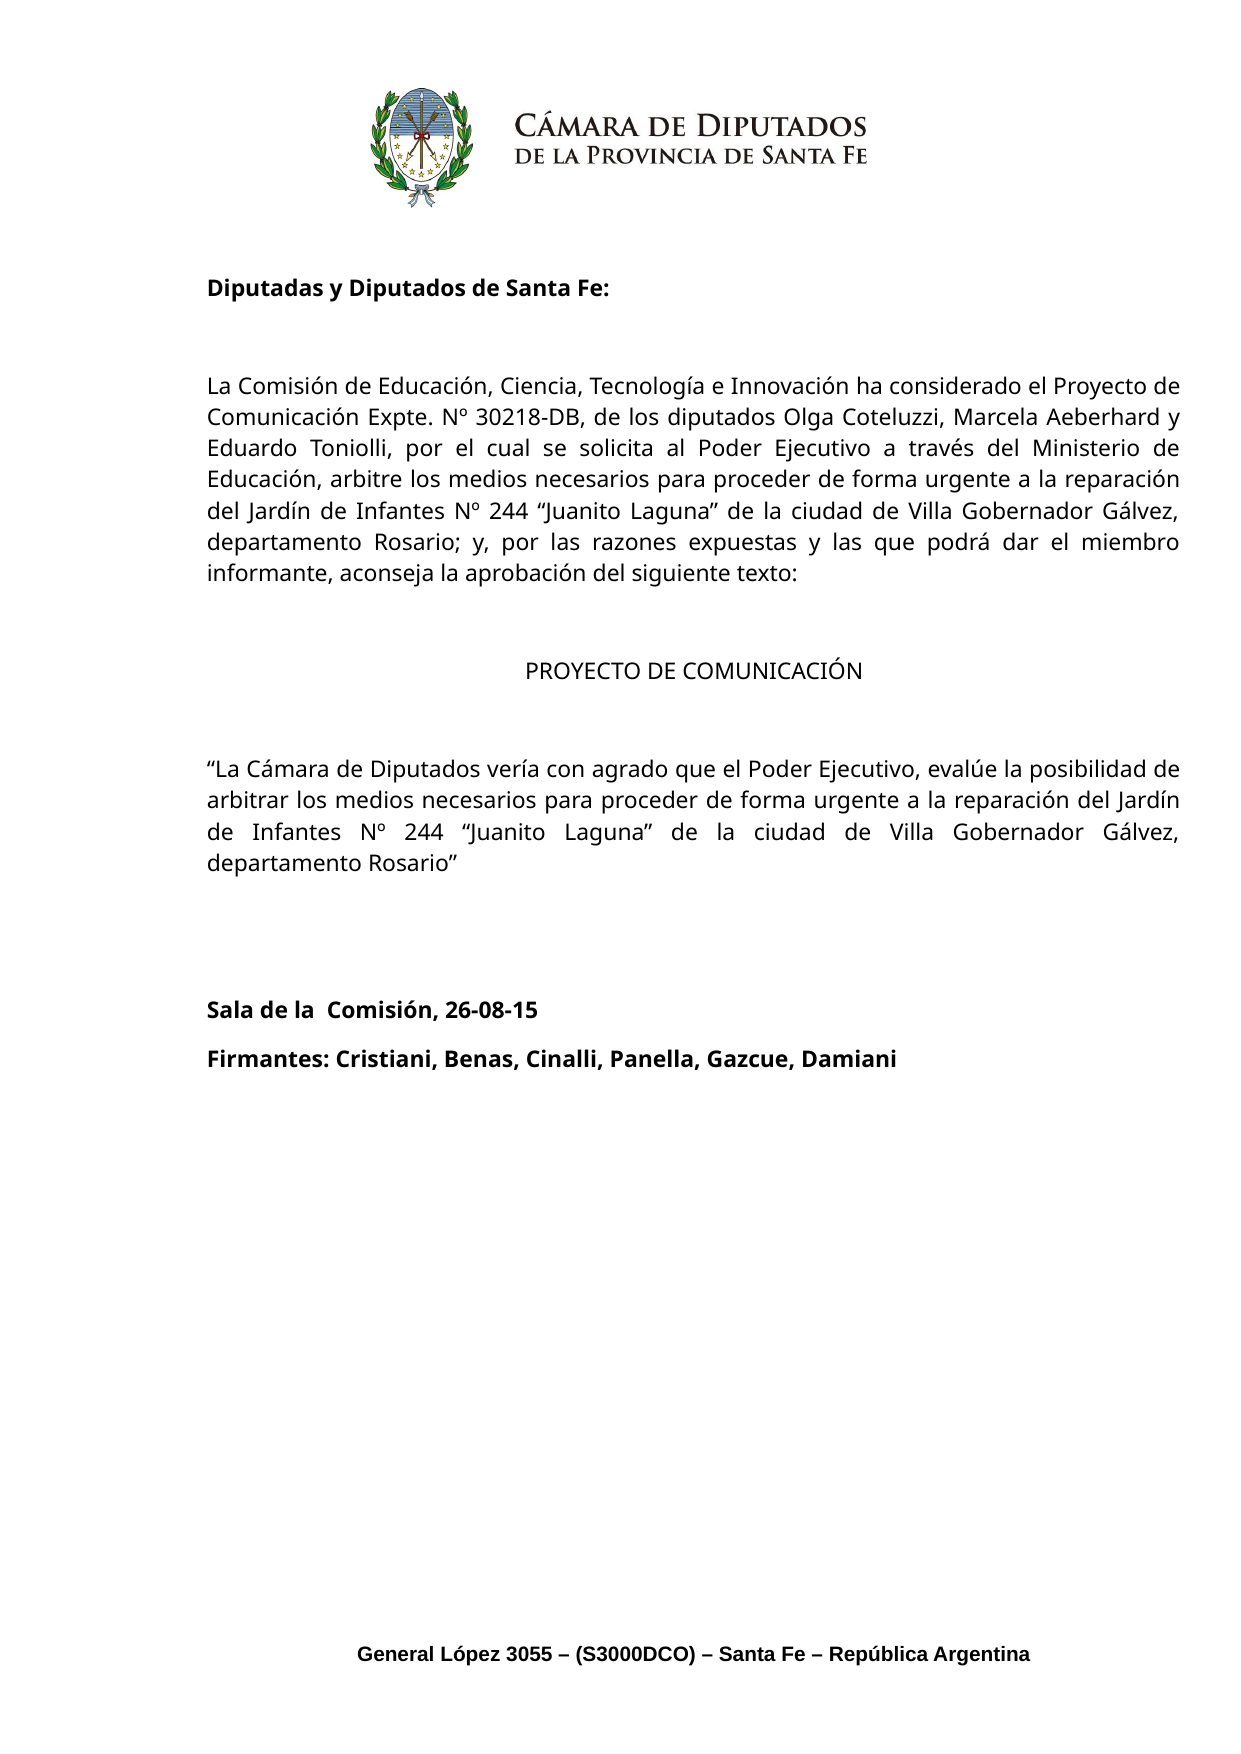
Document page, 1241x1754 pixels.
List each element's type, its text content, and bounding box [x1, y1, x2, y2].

picture [370, 88, 867, 212]
text Diputadas y Diputados de Santa Fe: [207, 272, 1181, 303]
text PROYECTO DE COMUNICACIÓN [207, 655, 1181, 686]
text La Comisión de Educación, Ciencia, Tecnología e Innovación ha considerado el Proyecto de Comunicación Expte. Nº 30218-DB, de los diputados Olga Coteluzzi, Marcela Aeberhard y Eduardo Toniolli, por el cual se solicita al Poder Ejecutivo a través del Ministerio de Educación, arbitre los medios necesarios para proceder de forma urgente a la reparación del Jardín de Infantes Nº 244 “Juanito Laguna” de la ciudad de Villa Gobernador Gálvez, departamento Rosario; y, por las razones expuestas y las que podrá dar el miembro informante, aconseja la aprobación del siguiente texto: [207, 369, 1181, 588]
text Firmantes: Cristiani, Benas, Cinalli, Panella, Gazcue, Damiani [207, 1042, 1181, 1074]
text “La Cámara de Diputados vería con agrado que el Poder Ejecutivo, evalúe la posibilidad de arbitrar los medios necesarios para proceder de forma urgente a la reparación del Jardín de Infantes Nº 244 “Juanito Laguna” de la ciudad de Villa Gobernador Gálvez, departamento Rosario” [207, 753, 1181, 878]
text Sala de la Comisión, 26-08-15 [207, 993, 1181, 1025]
